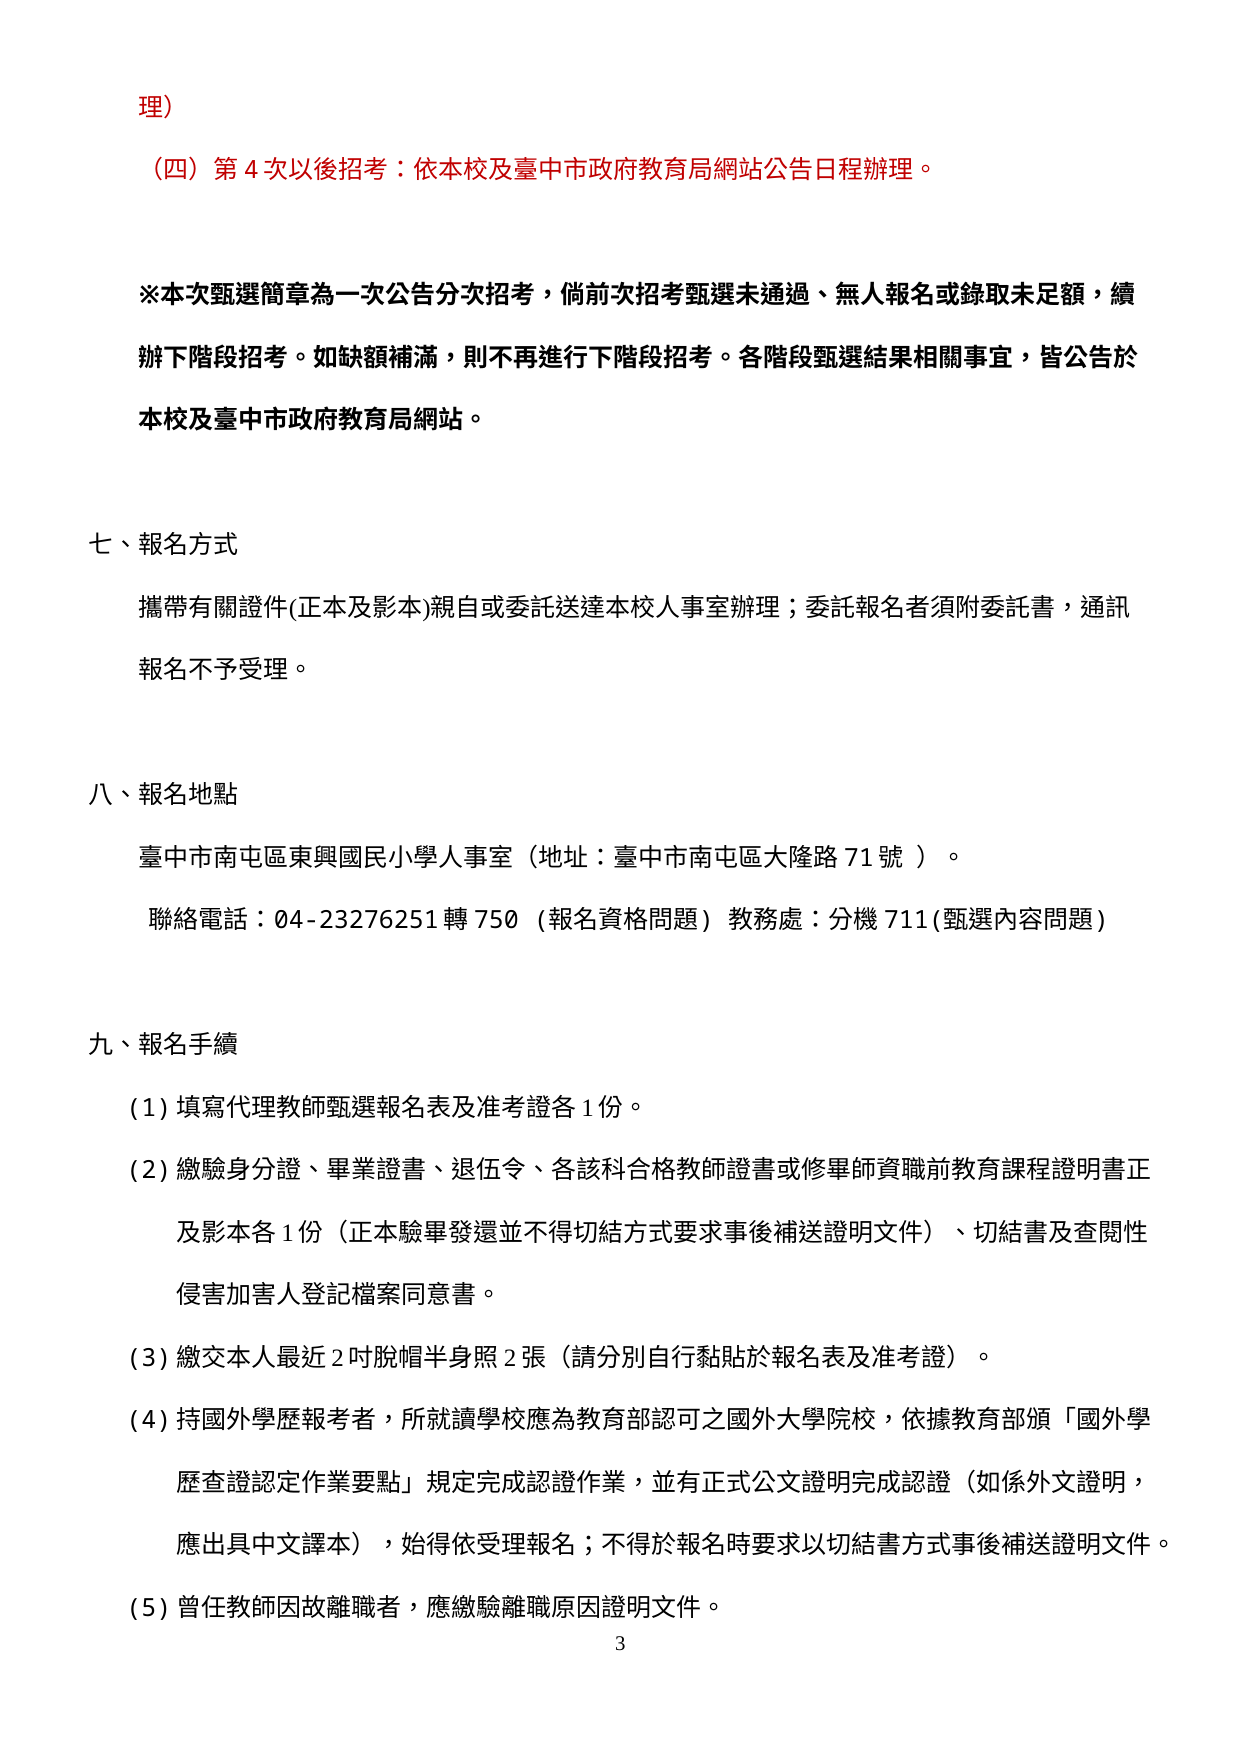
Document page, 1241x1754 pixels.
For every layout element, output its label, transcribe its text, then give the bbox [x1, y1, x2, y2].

list 填寫代理教師甄選報名表及准考證各1份。 [126, 1064, 1152, 1126]
list 持國外學歷報考者，所就讀學校應為教育部認可之國外大學院校，依據教育部頒「國外學歷查證認定作業要點」規定完成認證作業，並有正式公文證明完成認證（如係外文證明，應出具中文譯本），始得依受理報名；不得於報名時要求以切結書方式事後補送證明文件。 [126, 1376, 1152, 1564]
text 理） [139, 64, 1152, 126]
text （四）第4次以後招考：依本校及臺中市政府教育局網站公告日程辦理。 [139, 126, 1152, 189]
text ※本次甄選簡章為一次公告分次招考，倘前次招考甄選未通過、無人報名或錄取未足額，續辦下階段招考。如缺額補滿，則不再進行下階段招考。各階段甄選結果相關事宜，皆公告於本校及臺中市政府教育局網站。 [139, 251, 1152, 439]
text 七、報名方式 攜帶有關證件(正本及影本)親自或委託送達本校人事室辦理；委託報名者須附委託書，通訊報名不予受理。 [89, 501, 1152, 689]
list 繳交本人最近2吋脫帽半身照2張（請分別自行黏貼於報名表及准考證）。 [126, 1314, 1152, 1376]
list 曾任教師因故離職者，應繳驗離職原因證明文件。 [126, 1564, 1152, 1626]
text 九、報名手續 [89, 1001, 1152, 1064]
text 聯絡電話：04-23276251轉750 (報名資格問題) 教務處：分機711(甄選內容問題) [89, 876, 1152, 939]
list 繳驗身分證、畢業證書、退伍令、各該科合格教師證書或修畢師資職前教育課程證明書正及影本各1份（正本驗畢發還並不得切結方式要求事後補送證明文件）、切結書及查閱性侵害加害人登記檔案同意書。 [126, 1126, 1152, 1314]
text 八、報名地點 臺中市南屯區東興國民小學人事室（地址：臺中市南屯區大隆路71號 ）。 [89, 751, 1152, 876]
